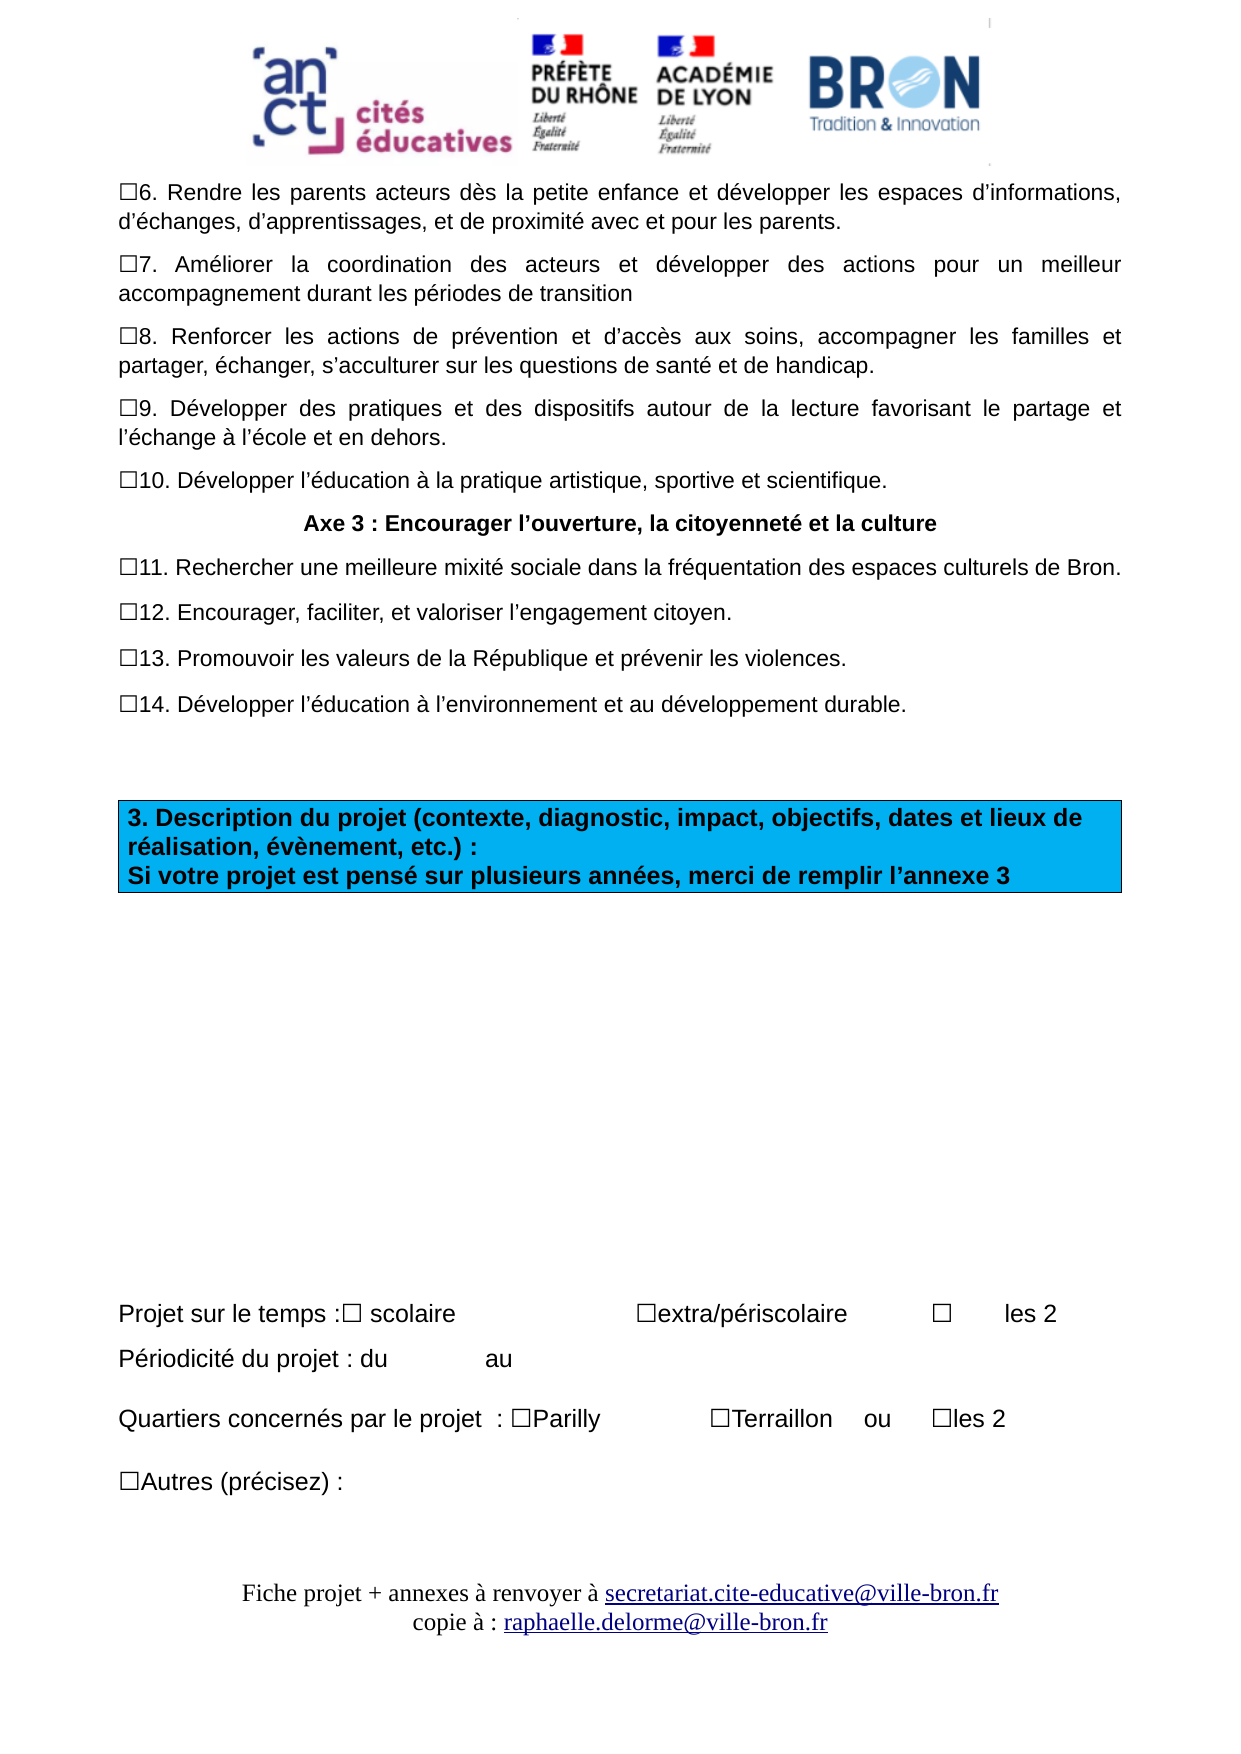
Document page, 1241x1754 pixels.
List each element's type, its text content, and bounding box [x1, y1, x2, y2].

list ☐11. Rechercher une meilleure mixité sociale dans la fréquentation des espaces culturels de Bron. [118, 551, 1122, 582]
list ☐13. Promouvoir les valeurs de la République et prévenir les violences. [118, 642, 1122, 673]
list ☐7. Améliorer la coordination des acteurs et développer des actions pour un meilleur accompagnement durant les périodes de transition [118, 248, 1122, 306]
text Projet sur le temps :☐ scolaire ☐extra/périscolaire ☐ les 2 [118, 1295, 1122, 1329]
text ☐Autres (précisez) : [118, 1464, 1122, 1498]
list ☐6. Rendre les parents acteurs dès la petite enfance et développer les espaces d’informations, d’échanges, d’apprentissages, et de proximité avec et pour les parents. [118, 176, 1122, 234]
list ☐8. Renforcer les actions de prévention et d’accès aux soins, accompagner les familles et partager, échanger, s’acculturer sur les questions de santé et de handicap. [118, 320, 1122, 378]
list ☐9. Développer des pratiques et des dispositifs autour de la lecture favorisant le partage et l’échange à l’école et en dehors. [118, 392, 1122, 450]
text Si votre projet est pensé sur plusieurs années, merci de remplir l’annexe 3 [119, 858, 1121, 892]
list Axe 3 : Encourager l’ouverture, la citoyenneté et la culture [118, 510, 1122, 536]
list ☐14. Développer l’éducation à l’environnement et au développement durable. [118, 687, 1122, 719]
text Périodicité du projet : du au [118, 1344, 1122, 1372]
text 3. Description du projet (contexte, diagnostic, impact, objectifs, dates et lieux de réalisation, évènement, etc.) : [119, 801, 1121, 858]
text Quartiers concernés par le projet : ☐Parilly ☐Terraillon ou ☐les 2 [118, 1401, 1122, 1435]
list ☐12. Encourager, faciliter, et valoriser l’engagement citoyen. [118, 596, 1122, 627]
list ☐10. Développer l’éducation à la pratique artistique, sportive et scientifique. [118, 464, 1122, 496]
picture [246, 18, 994, 166]
